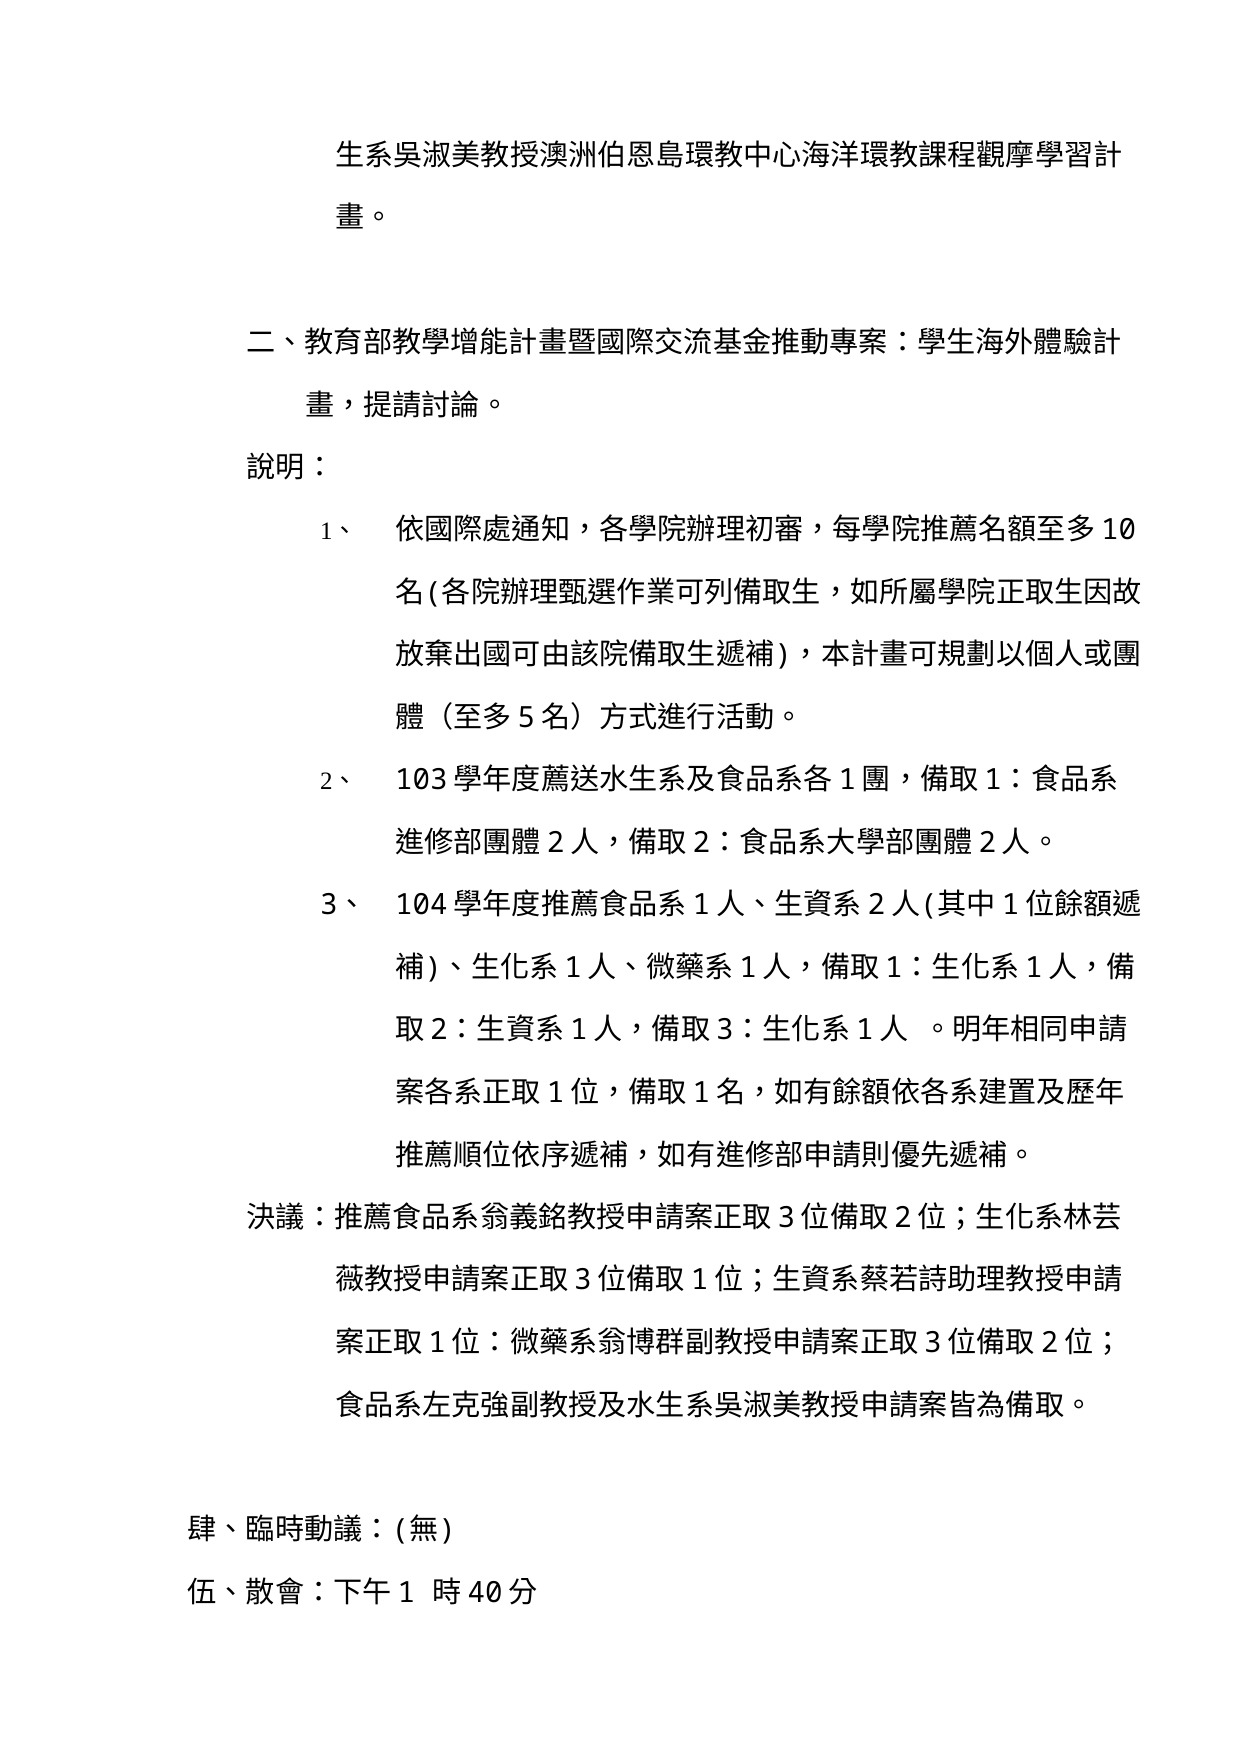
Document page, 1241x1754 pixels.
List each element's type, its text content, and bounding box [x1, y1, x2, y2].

text 伍、散會：下午1 時40分 [187, 1548, 1144, 1611]
list 103學年度薦送水生系及食品系各1團，備取1：食品系進修部團體2人，備取2：食品系大學部團體2人。 [320, 736, 1144, 861]
text 生系吳淑美教授澳洲伯恩島環教中心海洋環教課程觀摩學習計畫。 [246, 111, 1144, 236]
text 肆、臨時動議：(無) [187, 1486, 1144, 1548]
text 二、教育部教學增能計畫暨國際交流基金推動專案：學生海外體驗計畫，提請討論。 [246, 298, 1144, 423]
list 104學年度推薦食品系1人、生資系2人(其中1位餘額遞補)、生化系1人、微藥系1人，備取1：生化系1人，備取2：生資系1人，備取3：生化系1人 。明年相同申請案各系正取1位，備取1名，如有餘額依各系建置及歷年推薦順位依序遞補，如有進修部申請則優先遞補。 [320, 861, 1144, 1173]
text 說明： [246, 423, 1144, 486]
list 依國際處通知，各學院辦理初審，每學院推薦名額至多10名(各院辦理甄選作業可列備取生，如所屬學院正取生因故放棄出國可由該院備取生遞補)，本計畫可規劃以個人或團體（至多5名）方式進行活動。 [320, 486, 1144, 736]
text 決議：推薦食品系翁義銘教授申請案正取3位備取2位；生化系林芸薇教授申請案正取3位備取1位；生資系蔡若詩助理教授申請案正取1位：微藥系翁博群副教授申請案正取3位備取2位；食品系左克強副教授及水生系吳淑美教授申請案皆為備取。 [246, 1173, 1144, 1423]
